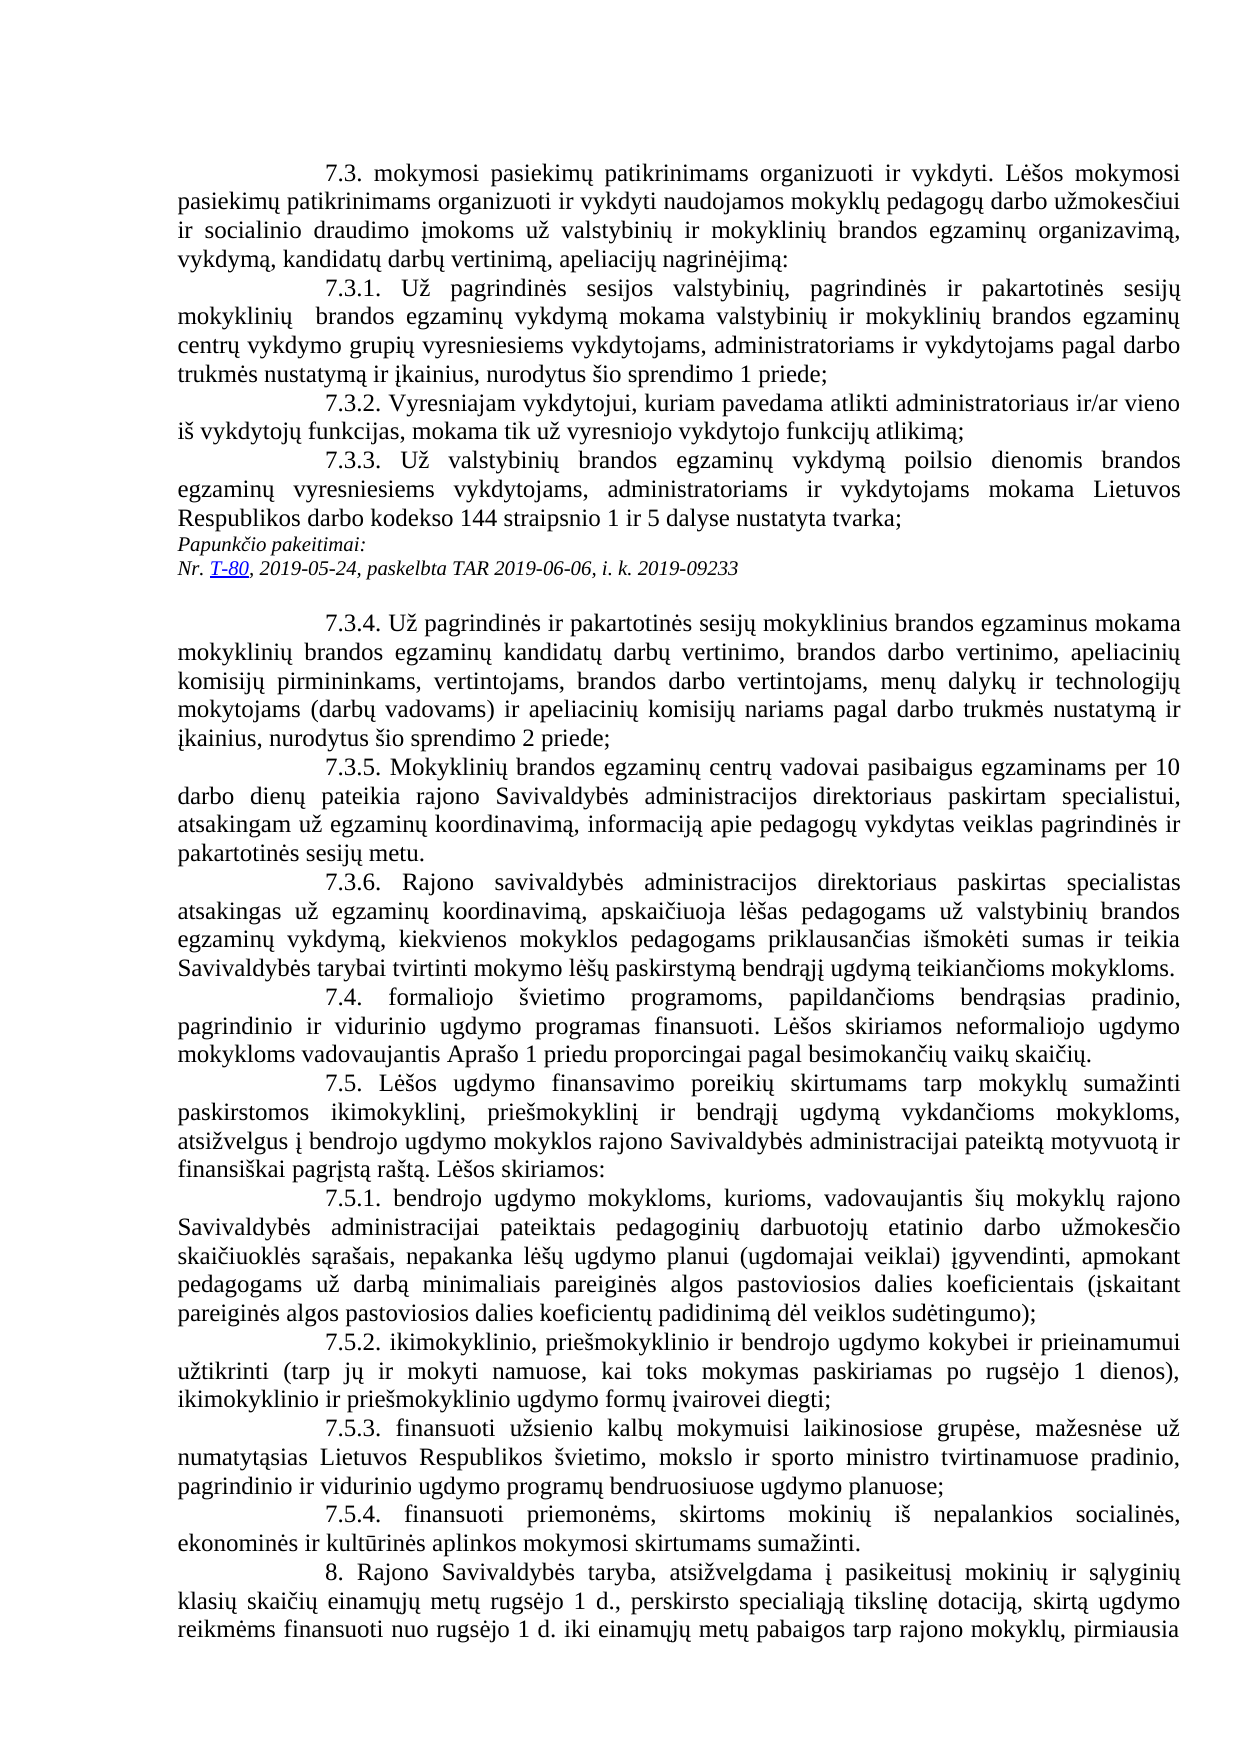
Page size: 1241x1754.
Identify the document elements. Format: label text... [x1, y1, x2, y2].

text 7.5. Lėšos ugdymo finansavimo poreikių skirtumams tarp mokyklų sumažinti paskirstomos ikimokyklinį, priešmokyklinį ir bendrąjį ugdymą vykdančioms mokykloms, atsižvelgus į bendrojo ugdymo mokyklos rajono Savivaldybės administracijai pateiktą motyvuotą ir finansiškai pagrįstą raštą. Lėšos skiriamos: [177, 1068, 1181, 1183]
text 7.5.1. bendrojo ugdymo mokykloms, kurioms, vadovaujantis šių mokyklų rajono Savivaldybės administracijai pateiktais pedagoginių darbuotojų etatinio darbo užmokesčio skaičiuoklės sąrašais, nepakanka lėšų ugdymo planui (ugdomajai veiklai) įgyvendinti, apmokant pedagogams už darbą minimaliais pareiginės algos pastoviosios dalies koeficientais (įskaitant pareiginės algos pastoviosios dalies koeficientų padidinimą dėl veiklos sudėtingumo); [177, 1183, 1181, 1327]
text 8. Rajono Savivaldybės taryba, atsižvelgdama į pasikeitusį mokinių ir sąlyginių klasių skaičių einamųjų metų rugsėjo 1 d., perskirsto specialiąją tikslinę dotaciją, skirtą ugdymo reikmėms finansuoti nuo rugsėjo 1 d. iki einamųjų metų pabaigos tarp rajono mokyklų, pirmiausia [177, 1557, 1181, 1643]
text 7.3. mokymosi pasiekimų patikrinimams organizuoti ir vykdyti. Lėšos mokymosi pasiekimų patikrinimams organizuoti ir vykdyti naudojamos mokyklų pedagogų darbo užmokesčiui ir socialinio draudimo įmokoms už valstybinių ir mokyklinių brandos egzaminų organizavimą, vykdymą, kandidatų darbų vertinimą, apeliacijų nagrinėjimą: [177, 158, 1181, 273]
text Papunkčio pakeitimai: [177, 531, 1181, 556]
text 7.3.2. Vyresniajam vykdytojui, kuriam pavedama atlikti administratoriaus ir/ar vieno iš vykdytojų funkcijas, mokama tik už vyresniojo vykdytojo funkcijų atlikimą; [177, 388, 1181, 445]
text 7.5.2. ikimokyklinio, priešmokyklinio ir bendrojo ugdymo kokybei ir prieinamumui užtikrinti (tarp jų ir mokyti namuose, kai toks mokymas paskiriamas po rugsėjo 1 dienos), ikimokyklinio ir priešmokyklinio ugdymo formų įvairovei diegti; [177, 1327, 1181, 1413]
text 7.5.4. finansuoti priemonėms, skirtoms mokinių iš nepalankios socialinės, ekonominės ir kultūrinės aplinkos mokymosi skirtumams sumažinti. [177, 1499, 1181, 1557]
text 7.5.3. finansuoti užsienio kalbų mokymuisi laikinosiose grupėse, mažesnėse už numatytąsias Lietuvos Respublikos švietimo, mokslo ir sporto ministro tvirtinamuose pradinio, pagrindinio ir vidurinio ugdymo programų bendruosiuose ugdymo planuose; [177, 1413, 1181, 1499]
text Nr. T-80, 2019-05-24, paskelbta TAR 2019-06-06, i. k. 2019-09233 [177, 556, 1181, 579]
text 7.4. formaliojo švietimo programoms, papildančioms bendrąsias pradinio, pagrindinio ir vidurinio ugdymo programas finansuoti. Lėšos skiriamos neformaliojo ugdymo mokykloms vadovaujantis Aprašo 1 priedu proporcingai pagal besimokančių vaikų skaičių. [177, 982, 1181, 1068]
text 7.3.6. Rajono savivaldybės administracijos direktoriaus paskirtas specialistas atsakingas už egzaminų koordinavimą, apskaičiuoja lėšas pedagogams už valstybinių brandos egzaminų vykdymą, kiekvienos mokyklos pedagogams priklausančias išmokėti sumas ir teikia Savivaldybės tarybai tvirtinti mokymo lėšų paskirstymą bendrąjį ugdymą teikiančioms mokykloms. [177, 867, 1181, 982]
text 7.3.3. Už valstybinių brandos egzaminų vykdymą poilsio dienomis brandos egzaminų vyresniesiems vykdytojams, administratoriams ir vykdytojams mokama Lietuvos Respublikos darbo kodekso 144 straipsnio 1 ir 5 dalyse nustatyta tvarka; [177, 445, 1181, 531]
text 7.3.1. Už pagrindinės sesijos valstybinių, pagrindinės ir pakartotinės sesijų mokyklinių brandos egzaminų vykdymą mokama valstybinių ir mokyklinių brandos egzaminų centrų vykdymo grupių vyresniesiems vykdytojams, administratoriams ir vykdytojams pagal darbo trukmės nustatymą ir įkainius, nurodytus šio sprendimo 1 priede; [177, 273, 1181, 388]
text 7.3.4. Už pagrindinės ir pakartotinės sesijų mokyklinius brandos egzaminus mokama mokyklinių brandos egzaminų kandidatų darbų vertinimo, brandos darbo vertinimo, apeliacinių komisijų pirmininkams, vertintojams, brandos darbo vertintojams, menų dalykų ir technologijų mokytojams (darbų vadovams) ir apeliacinių komisijų nariams pagal darbo trukmės nustatymą ir įkainius, nurodytus šio sprendimo 2 priede; [177, 608, 1181, 752]
text 7.3.5. Mokyklinių brandos egzaminų centrų vadovai pasibaigus egzaminams per 10 darbo dienų pateikia rajono Savivaldybės administracijos direktoriaus paskirtam specialistui, atsakingam už egzaminų koordinavimą, informaciją apie pedagogų vykdytas veiklas pagrindinės ir pakartotinės sesijų metu. [177, 752, 1181, 867]
